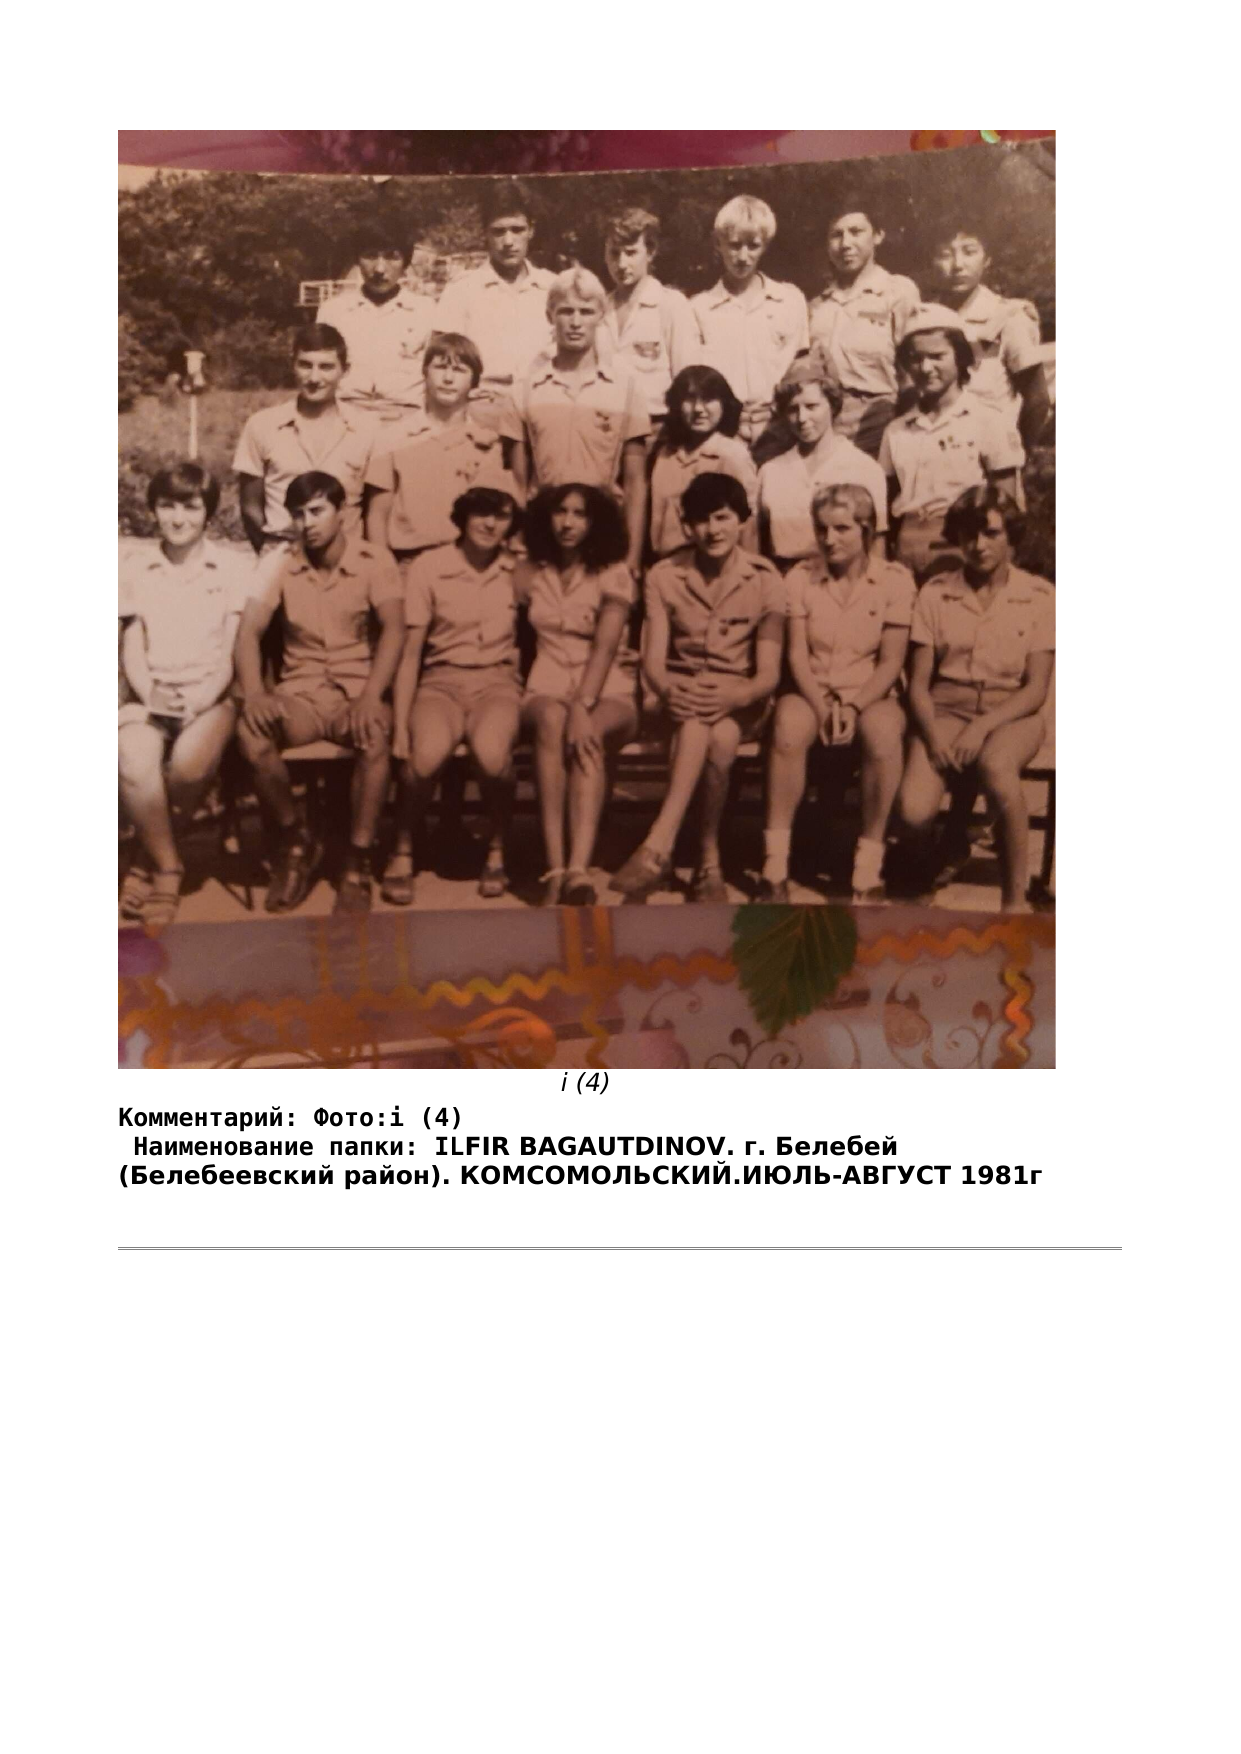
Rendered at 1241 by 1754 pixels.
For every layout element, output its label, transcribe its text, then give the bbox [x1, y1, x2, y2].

text i (4) [118, 1069, 1056, 1097]
text Комментарий: Фото:i (4) Наименование папки: ILFIR BAGAUTDINOV. г. Белебей (Белебеевский район). КОМСОМОЛЬСКИЙ.ИЮЛЬ-АВГУСТ 1981г [118, 118, 1122, 1220]
picture [118, 130, 1056, 1069]
